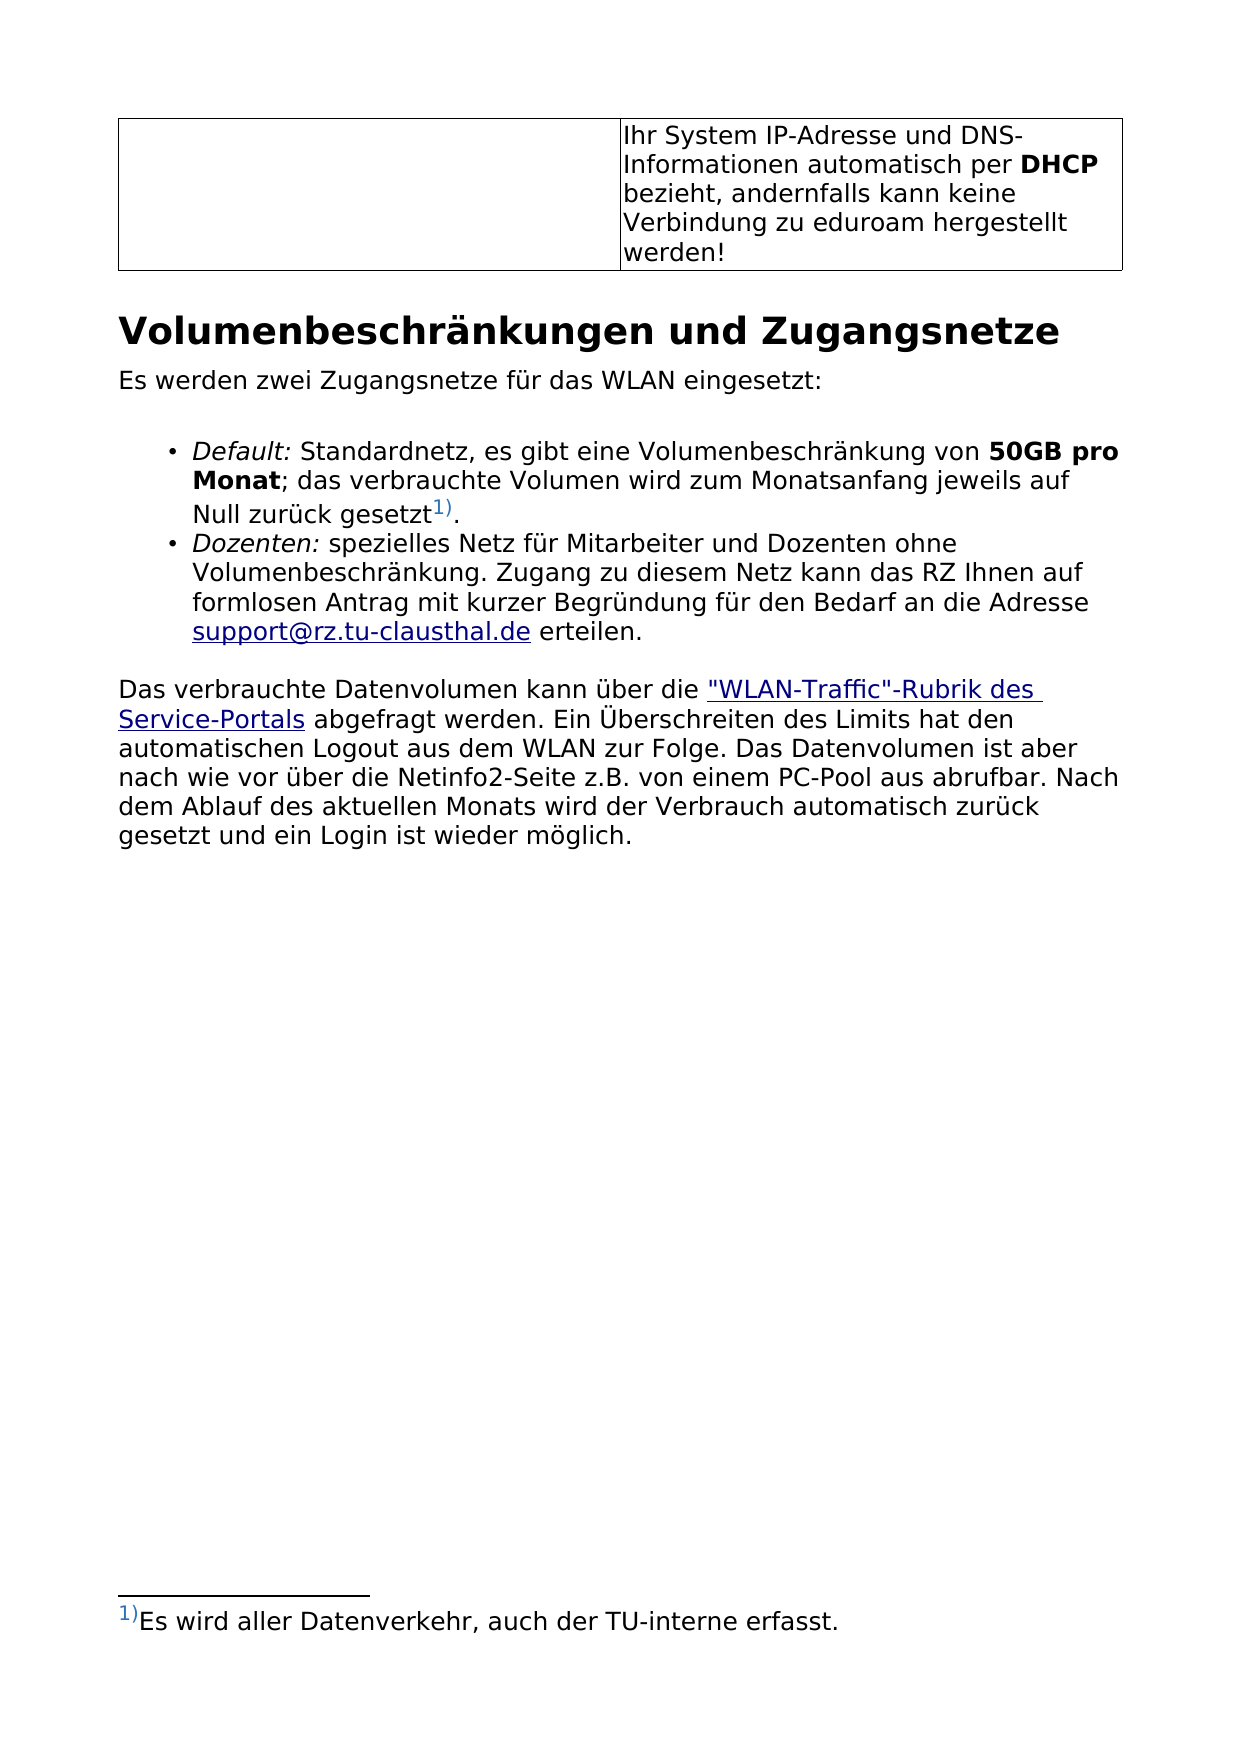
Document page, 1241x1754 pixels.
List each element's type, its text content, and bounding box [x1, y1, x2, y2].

table_header [119, 119, 620, 270]
list Default: Standardnetz, es gibt eine Volumenbeschränkung von 50GB pro Monat; das verbrauchte Volumen wird zum Monatsanfang jeweils auf Null zurück gesetzt. [177, 437, 1122, 529]
list Es wird aller Datenverkehr, auch der TU-interne erfasst. [118, 1602, 1122, 1636]
text Es werden zwei Zugangsnetze für das WLAN eingesetzt: [118, 366, 1122, 395]
table_header Ihr System IP-Adresse und DNS-Informationen automatisch per DHCP bezieht, andernfalls kann keine Verbindung zu eduroam hergestellt werden! [621, 119, 1122, 270]
text Das verbrauchte Datenvolumen kann über die "WLAN-Traffic"-Rubrik des Service-Portals abgefragt werden. Ein Überschreiten des Limits hat den automatischen Logout aus dem WLAN zur Folge. Das Datenvolumen ist aber nach wie vor über die Netinfo2-Seite z.B. von einem PC-Pool aus abrufbar. Nach dem Ablauf des aktuellen Monats wird der Verbrauch automatisch zurück gesetzt und ein Login ist wieder möglich. [118, 676, 1122, 851]
subtitle Volumenbeschränkungen und Zugangsnetze [118, 310, 1122, 353]
list Dozenten: spezielles Netz für Mitarbeiter und Dozenten ohne Volumenbeschränkung. Zugang zu diesem Netz kann das RZ Ihnen auf formlosen Antrag mit kurzer Begründung für den Bedarf an die Adresse support@rz.tu-clausthal.de erteilen. [177, 529, 1122, 646]
